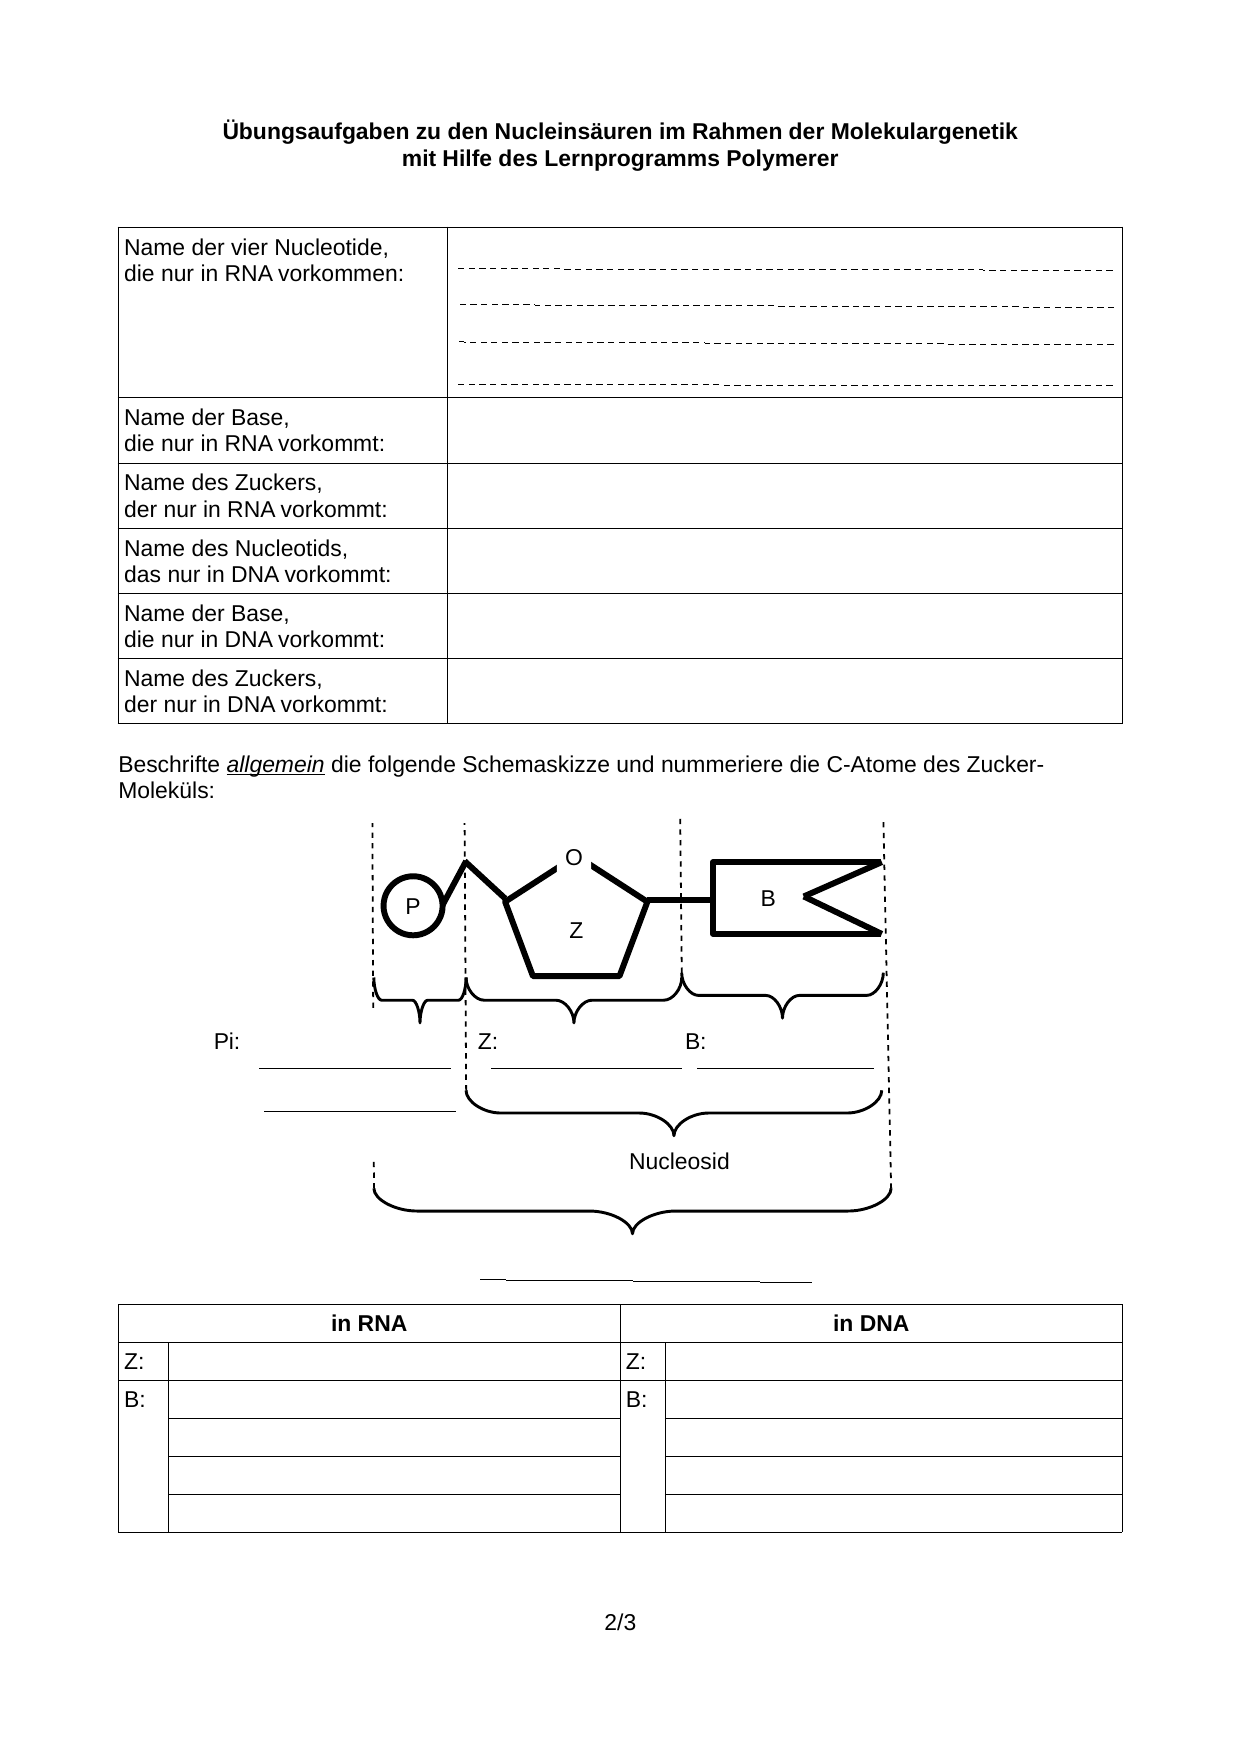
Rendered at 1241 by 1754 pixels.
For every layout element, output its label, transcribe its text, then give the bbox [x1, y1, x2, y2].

table_cell [169, 1381, 620, 1418]
table_cell Z: [119, 1343, 168, 1380]
table_cell [666, 1495, 1122, 1532]
table_cell [666, 1381, 1122, 1418]
table_cell Name des Nucleotids, das nur in DNA vorkommt: [119, 529, 447, 593]
table_cell [169, 1457, 620, 1494]
table_cell Name des Zuckers, der nur in RNA vorkommt: [119, 464, 447, 528]
table_cell [448, 464, 1122, 528]
table_header Name der vier Nucleotide, die nur in RNA vorkommen: [119, 228, 447, 397]
table_cell B: [621, 1381, 665, 1532]
table_header [448, 228, 1122, 397]
table_header in RNA [119, 1305, 620, 1342]
table_cell B: [119, 1381, 168, 1532]
table_cell [448, 659, 1122, 723]
text Beschrifte allgemein die folgende Schemaskizze und nummeriere die C-Atome des Zucker-Moleküls: [118, 751, 1122, 803]
table_cell [666, 1343, 1122, 1380]
table_cell Z: [621, 1343, 665, 1380]
table_cell Name der Base, die nur in RNA vorkommt: [119, 398, 447, 462]
table_cell [169, 1495, 620, 1532]
table_cell Name der Base, die nur in DNA vorkommt: [119, 594, 447, 658]
table_cell [666, 1457, 1122, 1494]
table_cell [448, 529, 1122, 593]
table_cell [666, 1419, 1122, 1456]
table_cell [169, 1419, 620, 1456]
table_cell [448, 594, 1122, 658]
table_header in DNA [621, 1305, 1122, 1342]
table_cell Name des Zuckers, der nur in DNA vorkommt: [119, 659, 447, 723]
table_cell [448, 398, 1122, 462]
table_cell [169, 1343, 620, 1380]
